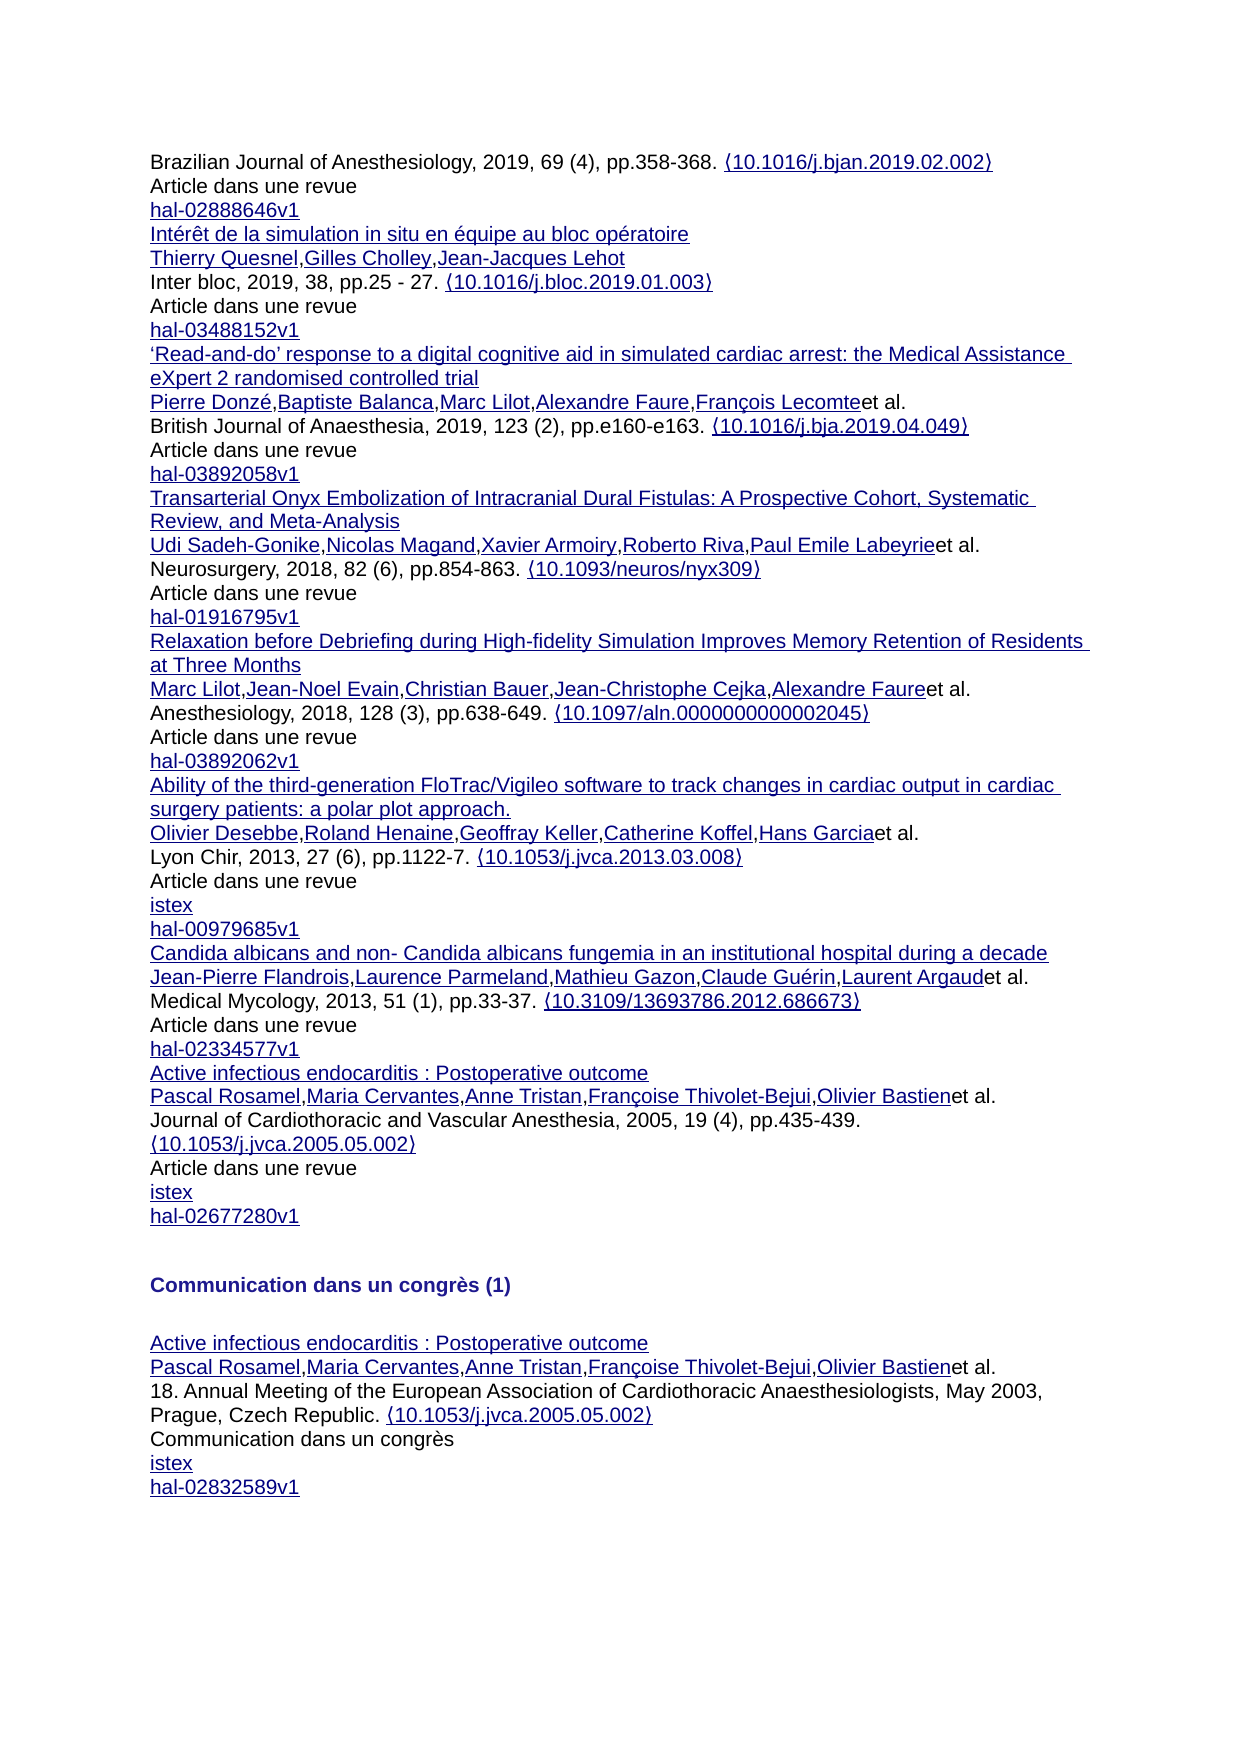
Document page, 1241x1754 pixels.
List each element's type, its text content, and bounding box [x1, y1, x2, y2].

table_cell Transarterial Onyx Embolization of Intracranial Dural Fistulas: A Prospective Cohort, Systematic Review, and Meta-Analysis Udi Sadeh-Gonike,Nicolas Magand,Xavier Armoiry,Roberto Riva,Paul Emile Labeyrieet al. Neurosurgery, 2018, 82 (6), pp.854-863. ⟨10.1093/neuros/nyx309⟩ Article dans une revue hal-01916795v1 [150, 485, 1090, 629]
table_cell at Three Months Marc Lilot,Jean-Noel Evain,Christian Bauer,Jean-Christophe Cejka,Alexandre Faureet al. Anesthesiology, 2018, 128 (3), pp.638-649. ⟨10.1097/aln.0000000000002045⟩ Article dans une revue hal-03892062v1 [150, 651, 1090, 773]
table_cell Intérêt de la simulation in situ en équipe au bloc opératoire Thierry Quesnel,Gilles Cholley,Jean-Jacques Lehot Inter bloc, 2019, 38, pp.25 - 27. ⟨10.1016/j.bloc.2019.01.003⟩ Article dans une revue hal-03488152v1 [150, 222, 1090, 342]
subtitle Communication dans un congrès (1) [150, 1273, 1090, 1297]
table_header Active infectious endocarditis : Postoperative outcome Pascal Rosamel,Maria Cervantes,Anne Tristan,Françoise Thivolet-Bejui,Olivier Bastienet al. 18. Annual Meeting of the European Association of Cardiothoracic Anaesthesiologists, May 2003, Prague, Czech Republic. ⟨10.1053/j.jvca.2005.05.002⟩ Communication dans un congrès istex hal-02832589v1 [150, 1331, 1090, 1499]
table_cell Ability of the third-generation FloTrac/Vigileo software to track changes in cardiac output in cardiac surgery patients: a polar plot approach. Olivier Desebbe,Roland Henaine,Geoffray Keller,Catherine Koffel,Hans Garciaet al. Lyon Chir, 2013, 27 (6), pp.1122-7. ⟨10.1053/j.jvca.2013.03.008⟩ Article dans une revue istex hal-00979685v1 [150, 773, 1090, 941]
table_cell Candida albicans and non- Candida albicans fungemia in an institutional hospital during a decade Jean-Pierre Flandrois,Laurence Parmeland,Mathieu Gazon,Claude Guérin,Laurent Argaudet al. Medical Mycology, 2013, 51 (1), pp.33-37. ⟨10.3109/13693786.2012.686673⟩ Article dans une revue hal-02334577v1 [150, 941, 1090, 1060]
table_cell ‘Read-and-do’ response to a digital cognitive aid in simulated cardiac arrest: the Medical Assistance eXpert 2 randomised controlled trial Pierre Donzé,Baptiste Balanca,Marc Lilot,Alexandre Faure,François Lecomteet al. British Journal of Anaesthesia, 2019, 123 (2), pp.e160-e163. ⟨10.1016/j.bja.2019.04.049⟩ Article dans une revue hal-03892058v1 [150, 342, 1090, 485]
table_cell Simulação de manejo de via aérea difícil para residentes: estudo comparativo prospectivo Marc Lilot,Jean-Noël Evain,Alban Vincent,Guillain Gaillard,Dominique Chassardet al. Brazilian Journal of Anesthesiology, 2019, 69 (4), pp.358-368. ⟨10.1016/j.bjan.2019.02.002⟩ Article dans une revue hal-02888646v1 [150, 150, 1090, 222]
table_cell Relaxation before Debriefing during High-fidelity Simulation Improves Memory Retention of Residents [150, 629, 1090, 650]
table_cell Active infectious endocarditis : Postoperative outcome Pascal Rosamel,Maria Cervantes,Anne Tristan,Françoise Thivolet-Bejui,Olivier Bastienet al. Journal of Cardiothoracic and Vascular Anesthesia, 2005, 19 (4), pp.435-439. ⟨10.1053/j.jvca.2005.05.002⟩ Article dans une revue istex hal-02677280v1 [150, 1060, 1090, 1228]
